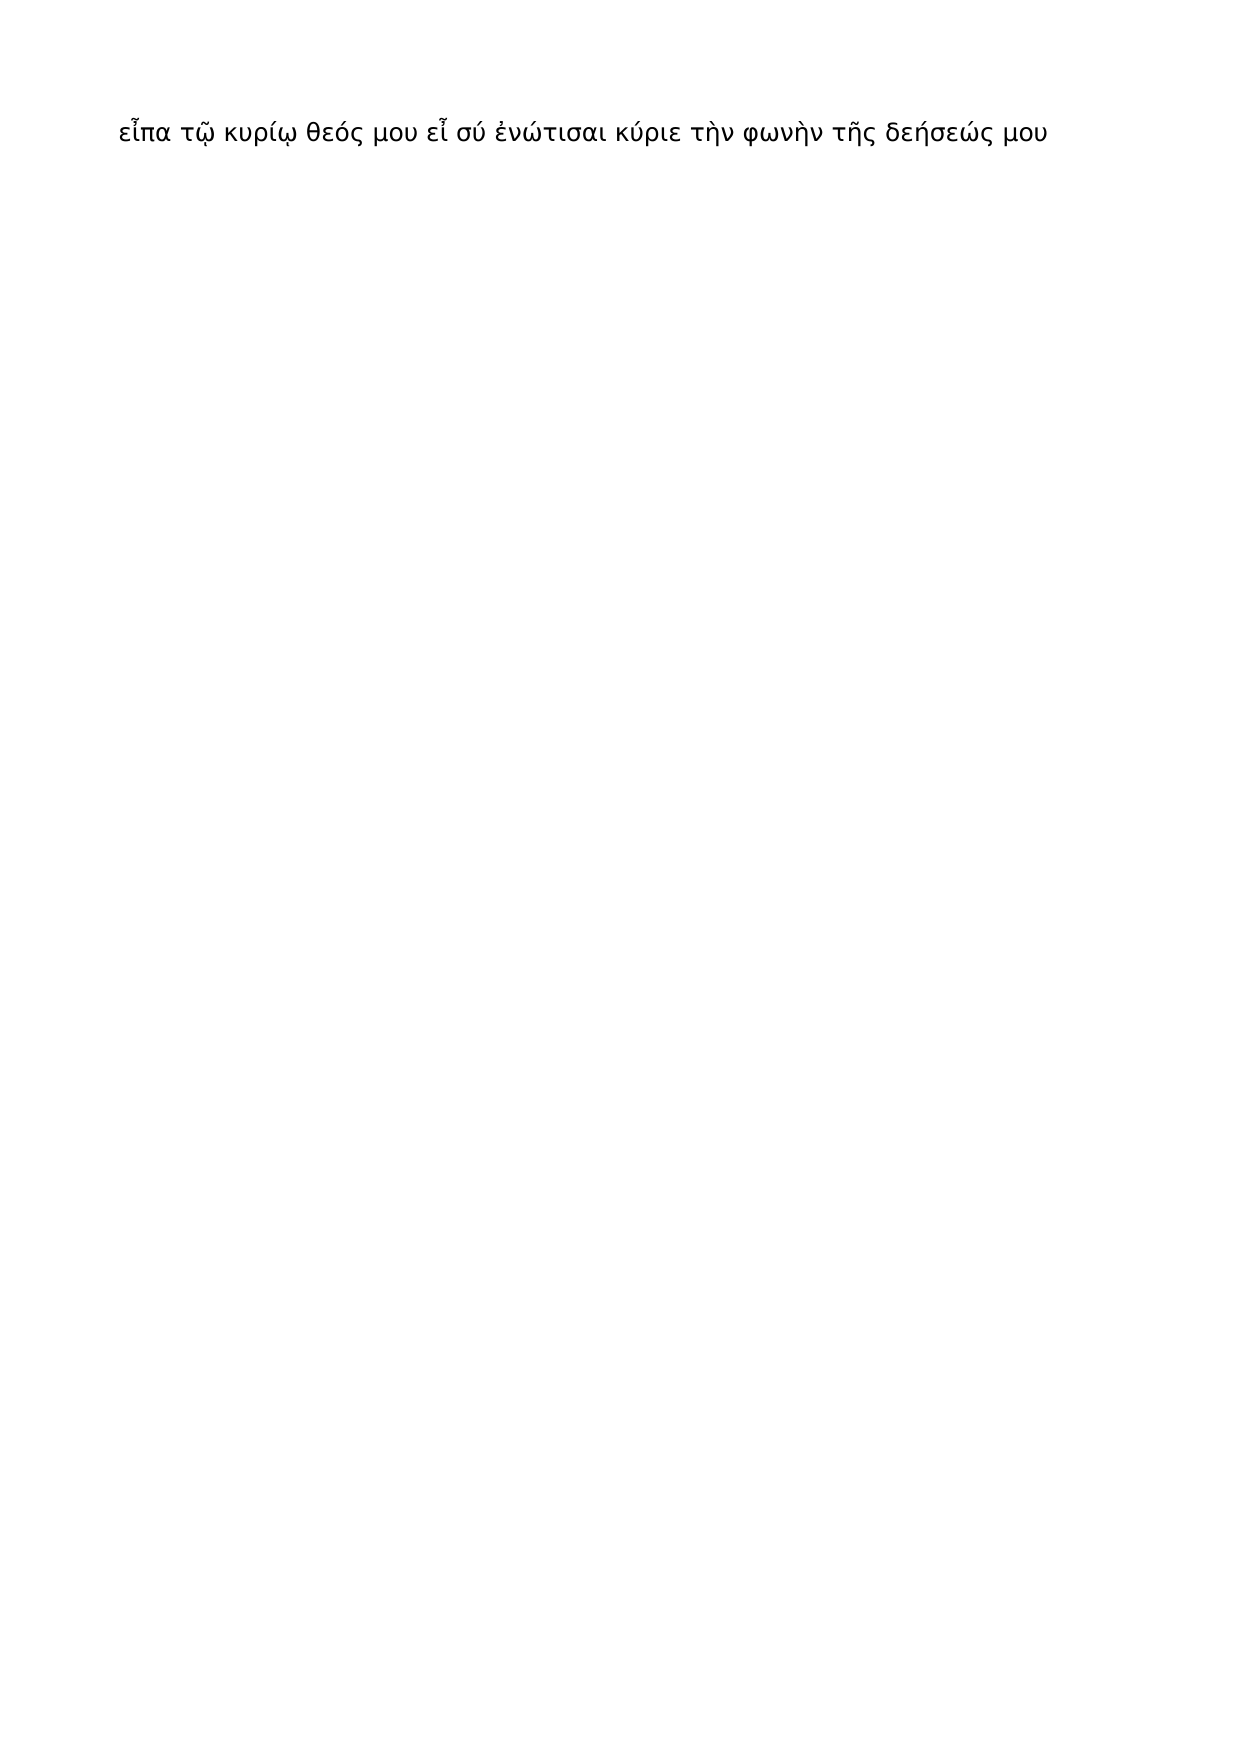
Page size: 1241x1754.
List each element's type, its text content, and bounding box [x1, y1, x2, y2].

text εἶπα τῷ κυρίῳ θεός μου εἶ σύ ἐνώτισαι κύριε τὴν φωνὴν τῆς δεήσεώς μου [118, 118, 1122, 147]
